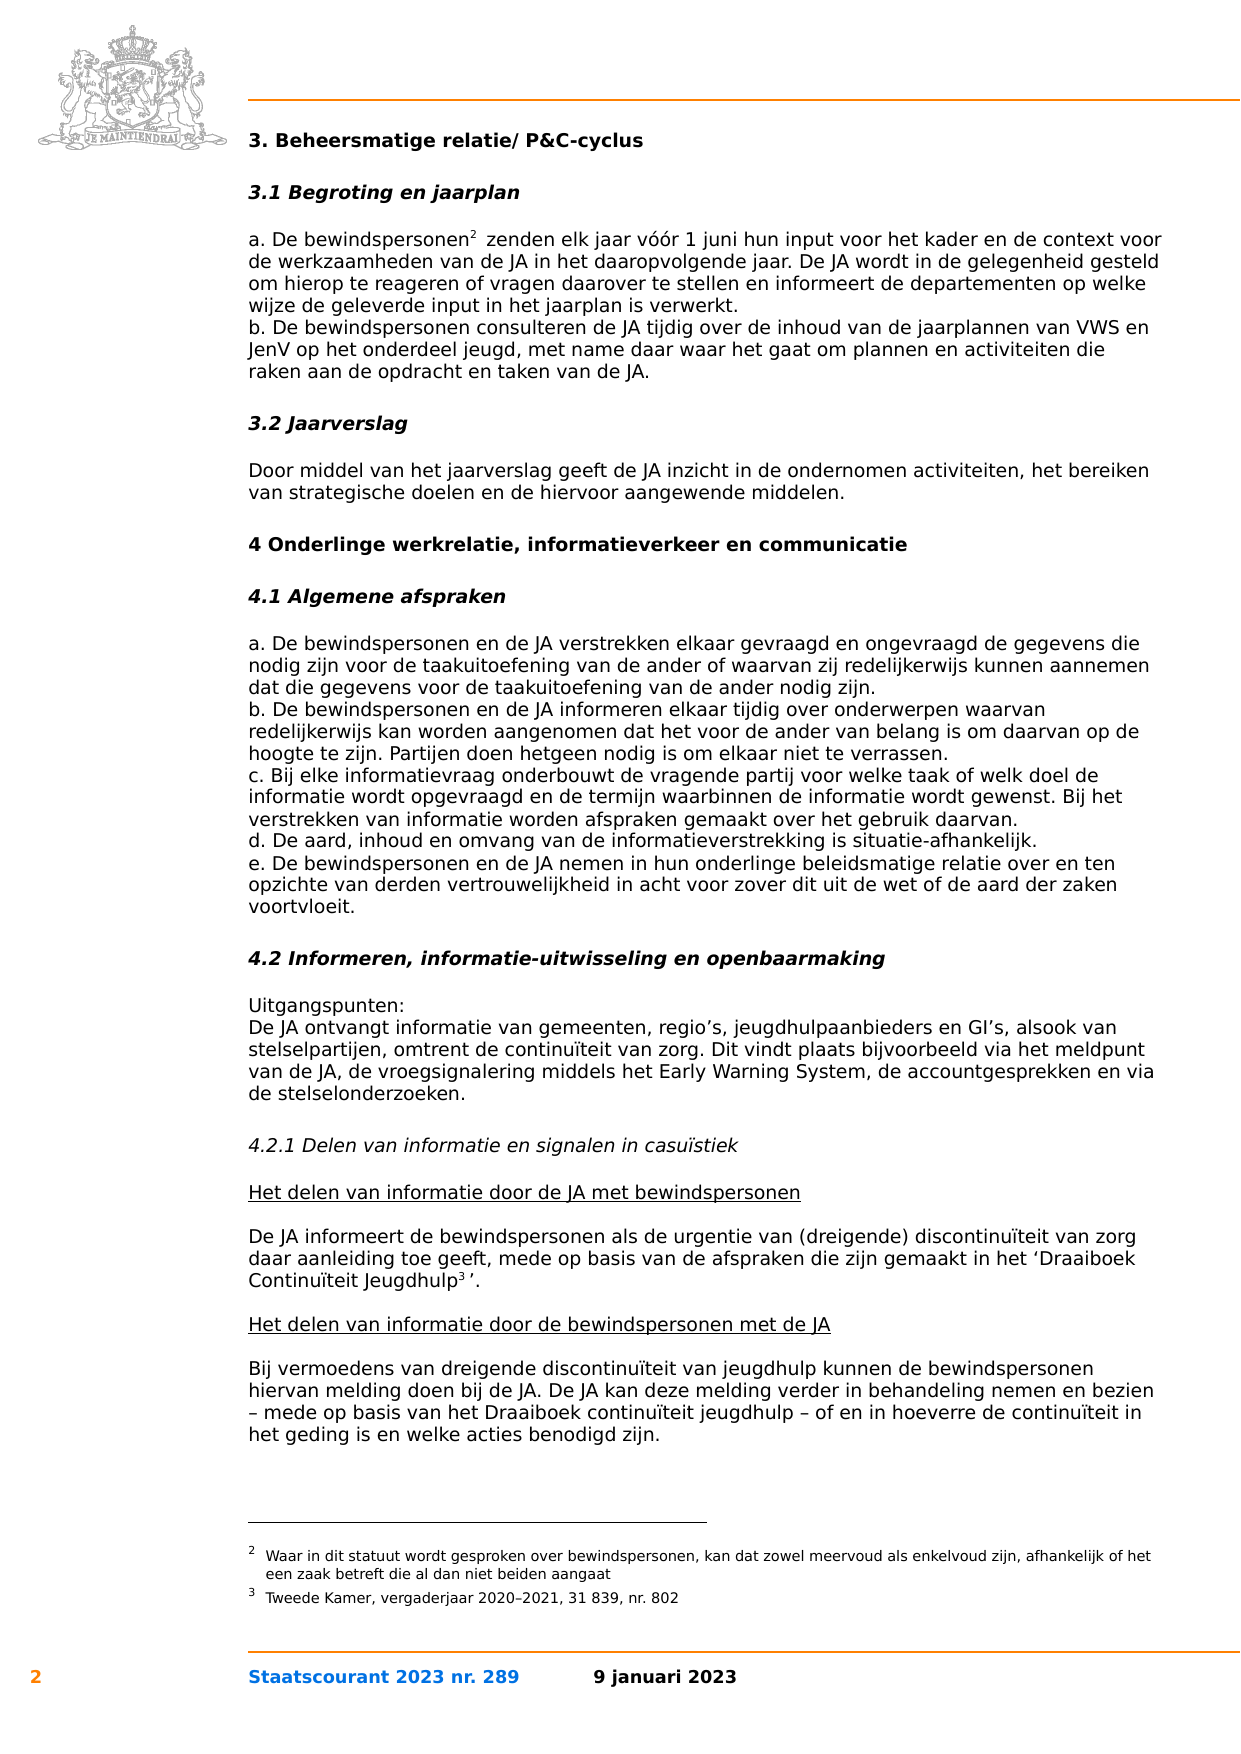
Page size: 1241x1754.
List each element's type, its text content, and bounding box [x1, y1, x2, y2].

subtitle 4.1 Algemene afspraken [248, 586, 1163, 608]
subtitle 4.2.1 Delen van informatie en signalen in casuïstiek [248, 1135, 1163, 1157]
text Tweede Kamer, vergaderjaar 2020–2021, 31 839, nr. 802 [248, 1586, 1163, 1608]
text a. De bewindspersonen zenden elk jaar vóór 1 juni hun input voor het kader en de context voor de werkzaamheden van de JA in het daaropvolgende jaar. De JA wordt in de gelegenheid gesteld om hierop te reageren of vragen daarover te stellen en informeert de departementen op welke wijze de geleverde input in het jaarplan is verwerkt. [248, 229, 1163, 317]
subtitle 4.2 Informeren, informatie-uitwisseling en openbaarmaking [248, 948, 1163, 970]
text e. De bewindspersonen en de JA nemen in hun onderlinge beleidsmatige relatie over en ten opzichte van derden vertrouwelijkheid in acht voor zover dit uit de wet of de aard der zaken voortvloeit. [248, 852, 1163, 918]
subtitle Het delen van informatie door de bewindspersonen met de JA [248, 1314, 1163, 1336]
subtitle 4 Onderlinge werkrelatie, informatieverkeer en communicatie [248, 534, 1163, 556]
text Uitgangspunten: [248, 995, 1163, 1017]
picture [38, 25, 227, 150]
text Waar in dit statuut wordt gesproken over bewindspersonen, kan dat zowel meervoud als enkelvoud zijn, afhankelijk of het een zaak betreft die al dan niet beiden aangaat [248, 1544, 1163, 1583]
text c. Bij elke informatievraag onderbouwt de vragende partij voor welke taak of welk doel de informatie wordt opgevraagd en de termijn waarbinnen de informatie wordt gewenst. Bij het verstrekken van informatie worden afspraken gemaakt over het gebruik daarvan. [248, 764, 1163, 830]
subtitle 3.1 Begroting en jaarplan [248, 182, 1163, 204]
subtitle 3. Beheersmatige relatie/ P&C-cyclus [248, 130, 1163, 152]
text a. De bewindspersonen en de JA verstrekken elkaar gevraagd en ongevraagd de gegevens die nodig zijn voor de taakuitoefening van de ander of waarvan zij redelijkerwijs kunnen aannemen dat die gegevens voor de taakuitoefening van de ander nodig zijn. [248, 633, 1163, 698]
text d. De aard, inhoud en omvang van de informatieverstrekking is situatie-afhankelijk. [248, 830, 1163, 852]
subtitle 3.2 Jaarverslag [248, 413, 1163, 435]
text De JA informeert de bewindspersonen als de urgentie van (dreigende) discontinuïteit van zorg daar aanleiding toe geeft, mede op basis van de afspraken die zijn gemaakt in het ‘Draaiboek Continuïteit Jeugdhulp’. [248, 1226, 1163, 1292]
text b. De bewindspersonen en de JA informeren elkaar tijdig over onderwerpen waarvan redelijkerwijs kan worden aangenomen dat het voor de ander van belang is om daarvan op de hoogte te zijn. Partijen doen hetgeen nodig is om elkaar niet te verrassen. [248, 698, 1163, 764]
text Door middel van het jaarverslag geeft de JA inzicht in de ondernomen activiteiten, het bereiken van strategische doelen en de hiervoor aangewende middelen. [248, 460, 1163, 504]
text b. De bewindspersonen consulteren de JA tijdig over de inhoud van de jaarplannen van VWS en JenV op het onderdeel jeugd, met name daar waar het gaat om plannen en activiteiten die raken aan de opdracht en taken van de JA. [248, 317, 1163, 383]
text De JA ontvangt informatie van gemeenten, regio’s, jeugdhulpaanbieders en GI’s, alsook van stelselpartijen, omtrent de continuïteit van zorg. Dit vindt plaats bijvoorbeeld via het meldpunt van de JA, de vroegsignalering middels het Early Warning System, de accountgesprekken en via de stelselonderzoeken. [248, 1017, 1163, 1105]
subtitle Het delen van informatie door de JA met bewindspersonen [248, 1182, 1163, 1204]
text Bij vermoedens van dreigende discontinuïteit van jeugdhulp kunnen de bewindspersonen hiervan melding doen bij de JA. De JA kan deze melding verder in behandeling nemen en bezien – mede op basis van het Draaiboek continuïteit jeugdhulp – of en in hoeverre de continuïteit in het geding is en welke acties benodigd zijn. [248, 1358, 1163, 1446]
